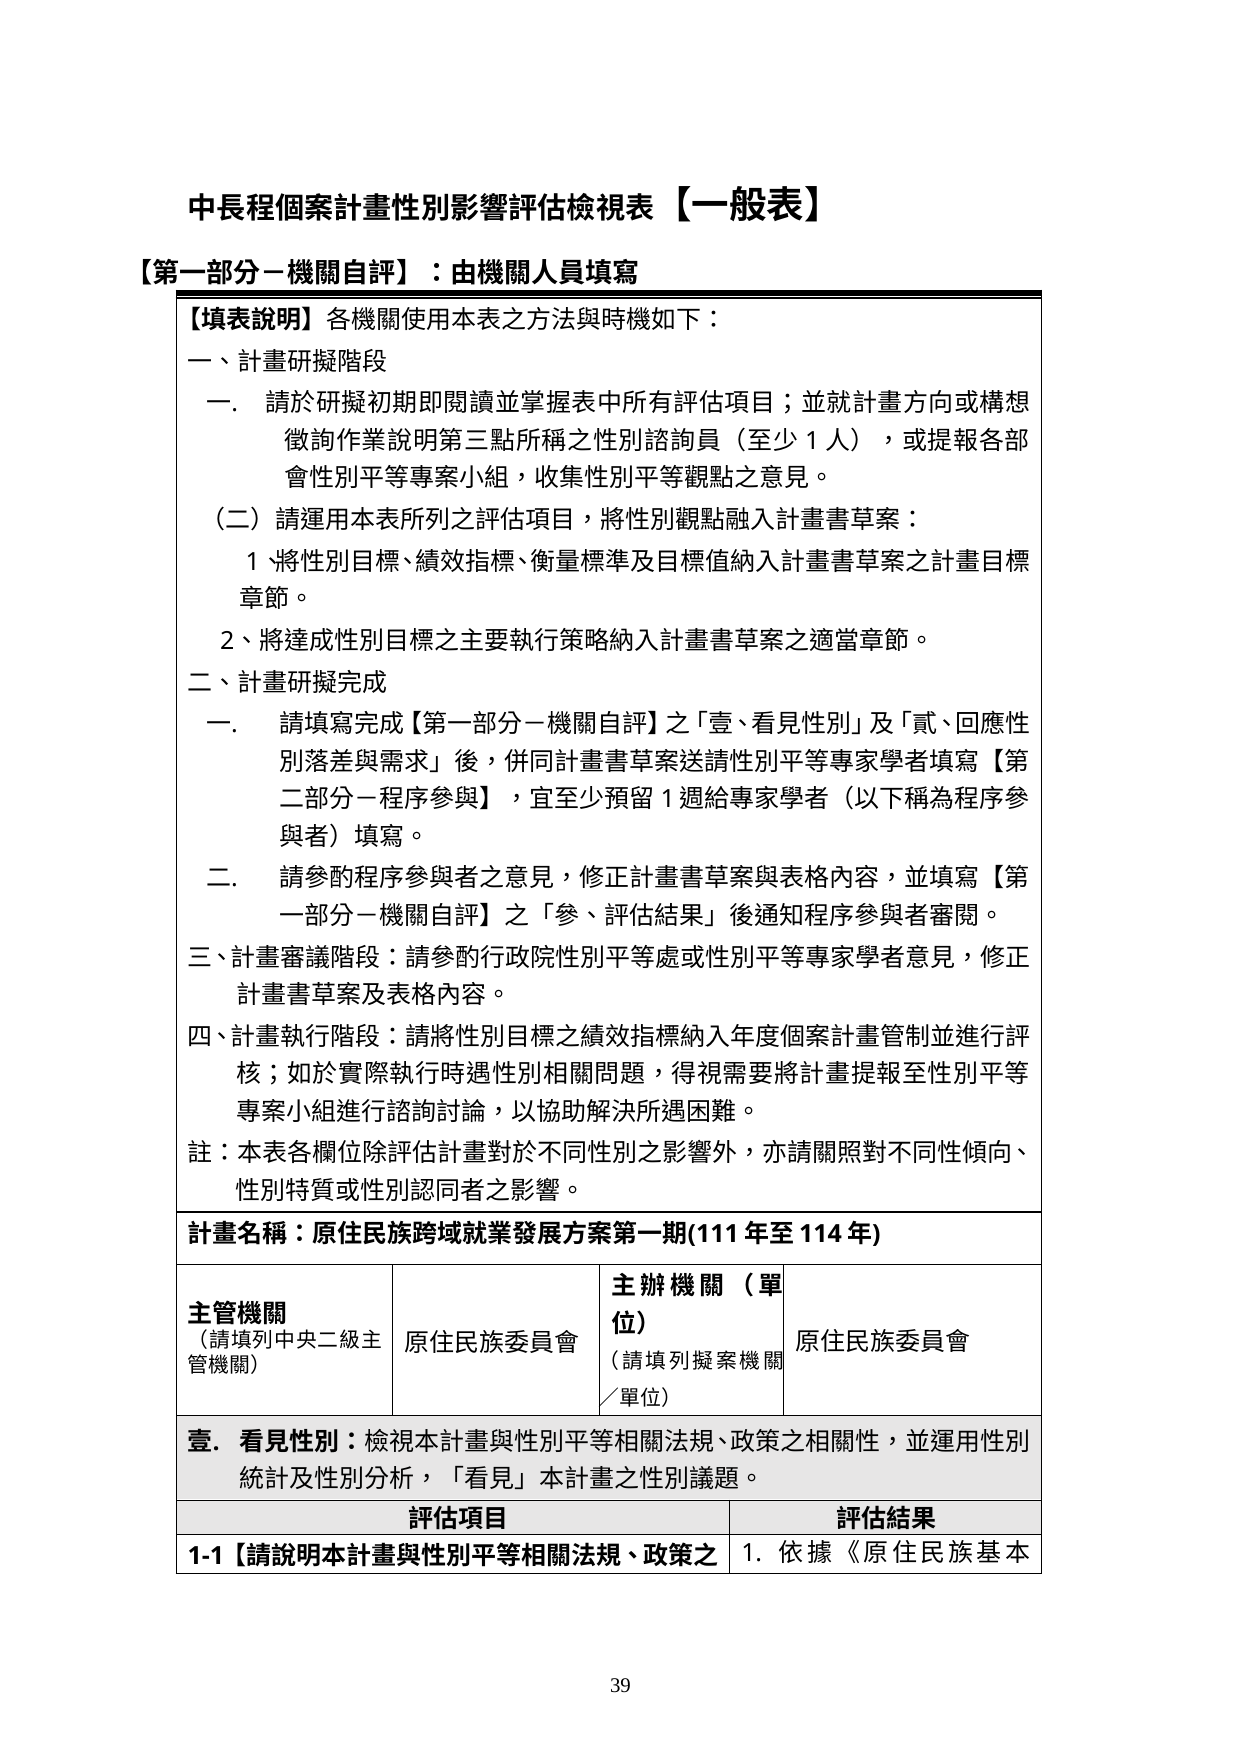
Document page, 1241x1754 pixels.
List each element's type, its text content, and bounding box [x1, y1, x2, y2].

text 中長程個案計畫性別影響評估檢視表【一般表】 [187, 164, 1141, 239]
table_cell 1-1【請說明本計畫與性別平等相關法規、政策之 [177, 1535, 729, 1572]
table_cell 主管機關 （請填列中央二級主管機關） [177, 1265, 392, 1415]
text 【第一部分－機關自評】：由機關人員填寫 [76, 252, 1151, 289]
table_cell 評估結果 [730, 1501, 1041, 1534]
table_cell 原住民族委員會 [784, 1265, 1041, 1415]
table_cell 評估項目 [177, 1501, 729, 1534]
table_cell 計畫名稱：原住民族跨域就業發展方案第一期(111年至114年) [177, 1213, 1041, 1264]
table_cell 原住民族委員會 [393, 1265, 599, 1415]
table_cell 看見性別：檢視本計畫與性別平等相關法規、政策之相關性，並運用性別統計及性別分析，「看見」本計畫之性別議題。 [177, 1416, 1041, 1499]
table_cell 主辦機關（單位） （請填列擬案機關／單位） [600, 1265, 783, 1415]
table_cell 依據《原住民族基本法》第17條規定，政府應保障原住民族工作權，健全原住民族就業服務網絡，保障其就業機會及工作權益；以及制訂《原住民族工作權保障法》，透過倡導推動原住民族就業相關措施，保障原住民族工作權及經濟生活。 本計畫受益對象以「原住民族」為政策特定群體，再進一步關注族群間不同性別、年齡、就業狀況的困境，涉及《性別平等政策綱領》之「就業、經濟與福利篇」，整合就業與福利資源、營造性別友善職場、縮減職場性別隔離與薪資落差，保障合理勞動條件，協助女性就創業及技能建構，並確保國家福利策略涵納不利處境者，採取適當措施保障其勞動權益。 [730, 1535, 1041, 1572]
table_header 【填表說明】各機關使用本表之方法與時機如下： 一、計畫研擬階段 請於研擬初期即閱讀並掌握表中所有評估項目；並就計畫方向或構想徵詢作業說明第三點所稱之性別諮詢員（至少1人），或提報各部會性別平等專案小組，收集性別平等觀點之意見。 （二）請運用本表所列之評估項目，將性別觀點融入計畫書草案： 1、將性別目標、績效指標、衡量標準及目標值納入計畫書草案之計畫目標章節。 2、將達成性別目標之主要執行策略納入計畫書草案之適當章節。 二、計畫研擬完成 請填寫完成【第一部分－機關自評】之「壹、看見性別」及「貳、回應性別落差與需求」後，併同計畫書草案送請性別平等專家學者填寫【第二部分－程序參與】，宜至少預留1週給專家學者（以下稱為程序參與者）填寫。 請參酌程序參與者之意見，修正計畫書草案與表格內容，並填寫【第一部分－機關自評】之「參、評估結果」後通知程序參與者審閱。 三、計畫審議階段：請參酌行政院性別平等處或性別平等專家學者意見，修正計畫書草案及表格內容。 四、計畫執行階段：請將性別目標之績效指標納入年度個案計畫管制並進行評核；如於實際執行時遇性別相關問題，得視需要將計畫提報至性別平等專案小組進行諮詢討論，以協助解決所遇困難。 註：本表各欄位除評估計畫對於不同性別之影響外，亦請關照對不同性傾向、性別特質或性別認同者之影響。 [177, 299, 1041, 1211]
